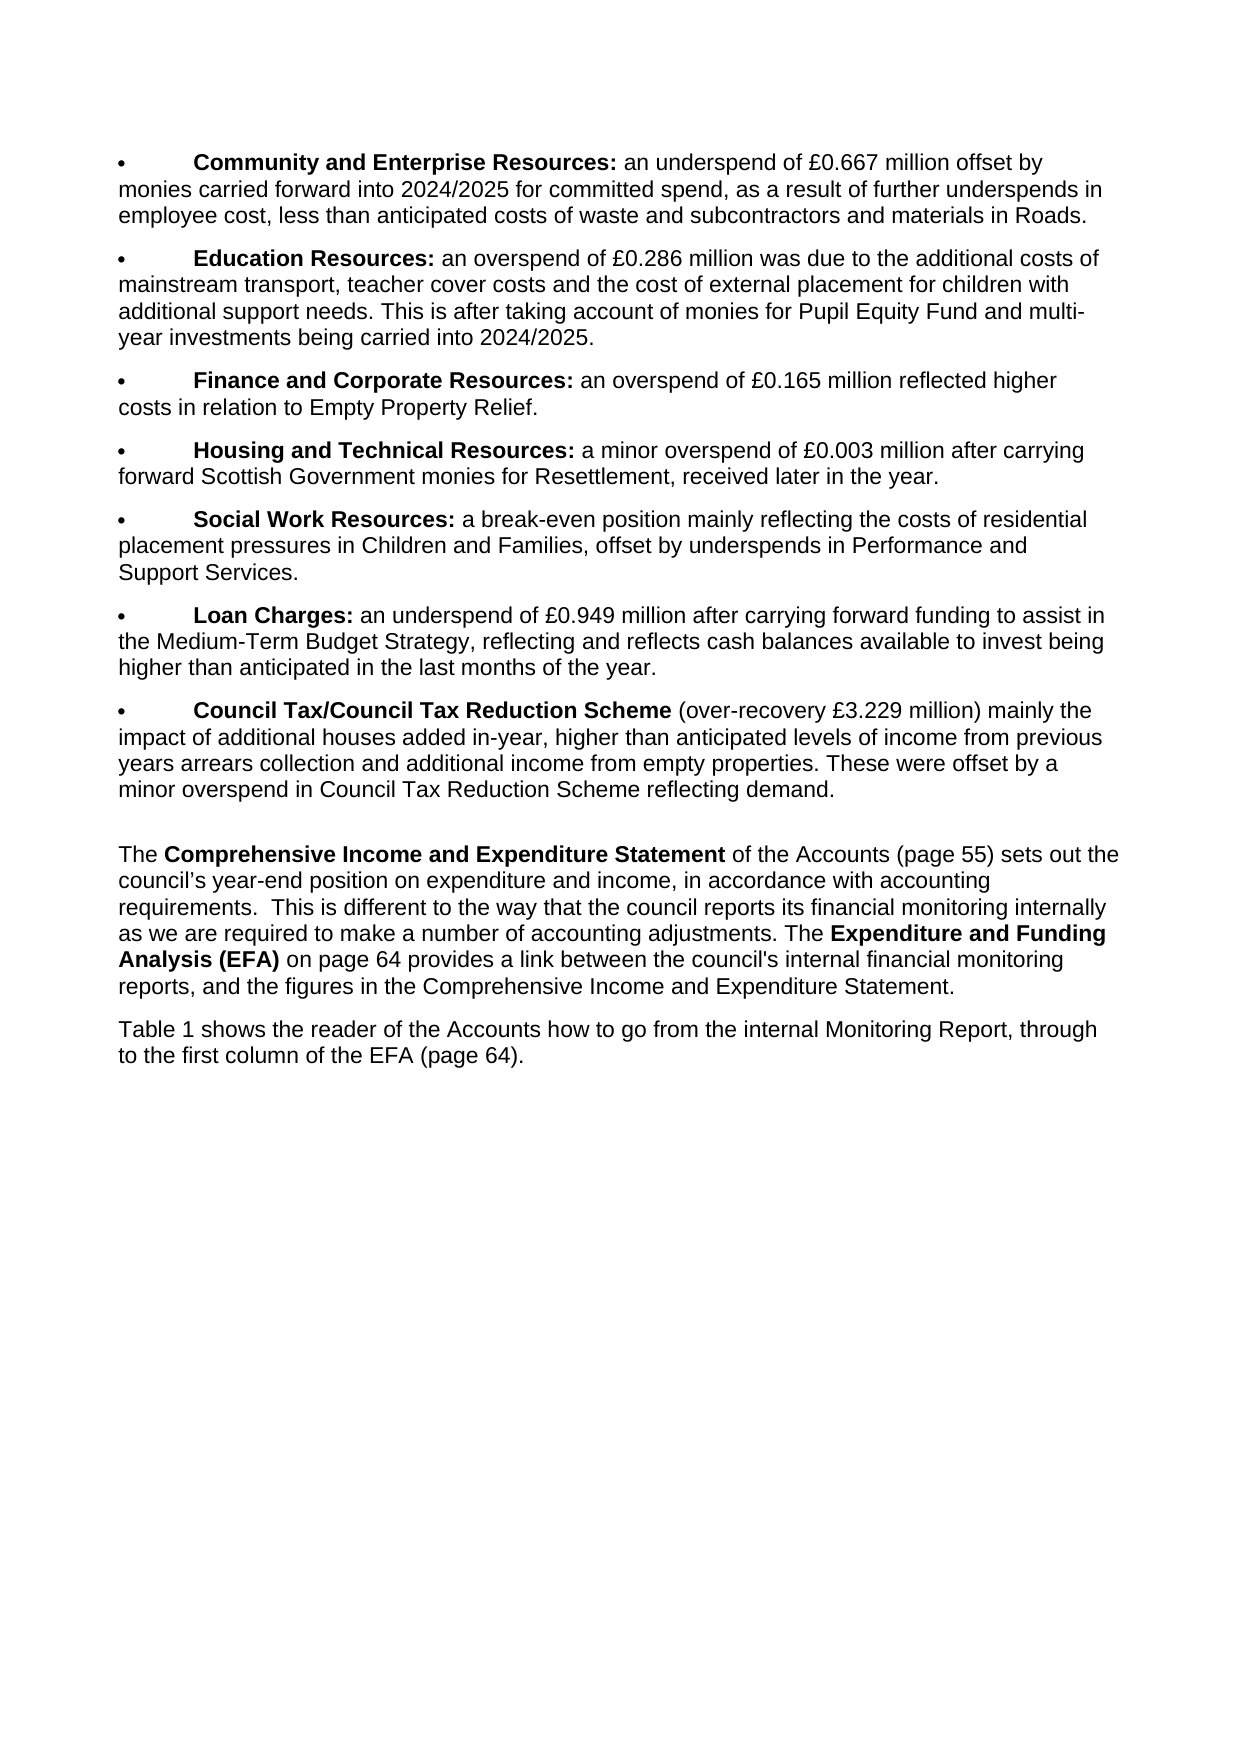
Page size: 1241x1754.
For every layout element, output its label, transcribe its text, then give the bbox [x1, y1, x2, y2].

list Education Resources: an overspend of £0.286 million was due to the additional costs of mainstream transport, teacher cover costs and the cost of external placement for children with additional support needs. This is after taking account of monies for Pupil Equity Fund and multi-year investments being carried into 2024/2025. [118, 245, 1108, 351]
list Finance and Corporate Resources: an overspend of £0.165 million reflected higher costs in relation to Empty Property Relief. [118, 367, 1108, 420]
list Social Work Resources: a break-even position mainly reflecting the costs of residential placement pressures in Children and Families, offset by underspends in Performance and Support Services. [118, 506, 1108, 585]
text The Comprehensive Income and Expenditure Statement of the Accounts (page 55) sets out the council’s year-end position on expenditure and income, in accordance with accounting requirements. This is different to the way that the council reports its financial monitoring internally as we are required to make a number of accounting adjustments. The Expenditure and Funding Analysis (EFA) on page 64 provides a link between the council's internal financial monitoring reports, and the figures in the Comprehensive Income and Expenditure Statement. [118, 841, 1122, 999]
list Housing and Technical Resources: a minor overspend of £0.003 million after carrying forward Scottish Government monies for Resettlement, received later in the year. [118, 437, 1108, 489]
list Loan Charges: an underspend of £0.949 million after carrying forward funding to assist in the Medium-Term Budget Strategy, reflecting and reflects cash balances available to invest being higher than anticipated in the last months of the year. [118, 602, 1108, 681]
subtitle Table 1 shows the reader of the Accounts how to go from the internal Monitoring Report, through to the first column of the EFA (page 64). [118, 1016, 1122, 1068]
list Council Tax/Council Tax Reduction Scheme (over-recovery £3.229 million) mainly the impact of additional houses added in-year, higher than anticipated levels of income from previous years arrears collection and additional income from empty properties. These were offset by a minor overspend in Council Tax Reduction Scheme reflecting demand. [118, 697, 1108, 824]
list Community and Enterprise Resources: an underspend of £0.667 million offset by monies carried forward into 2024/2025 for committed spend, as a result of further underspends in employee cost, less than anticipated costs of waste and subcontractors and materials in Roads. [118, 149, 1108, 228]
